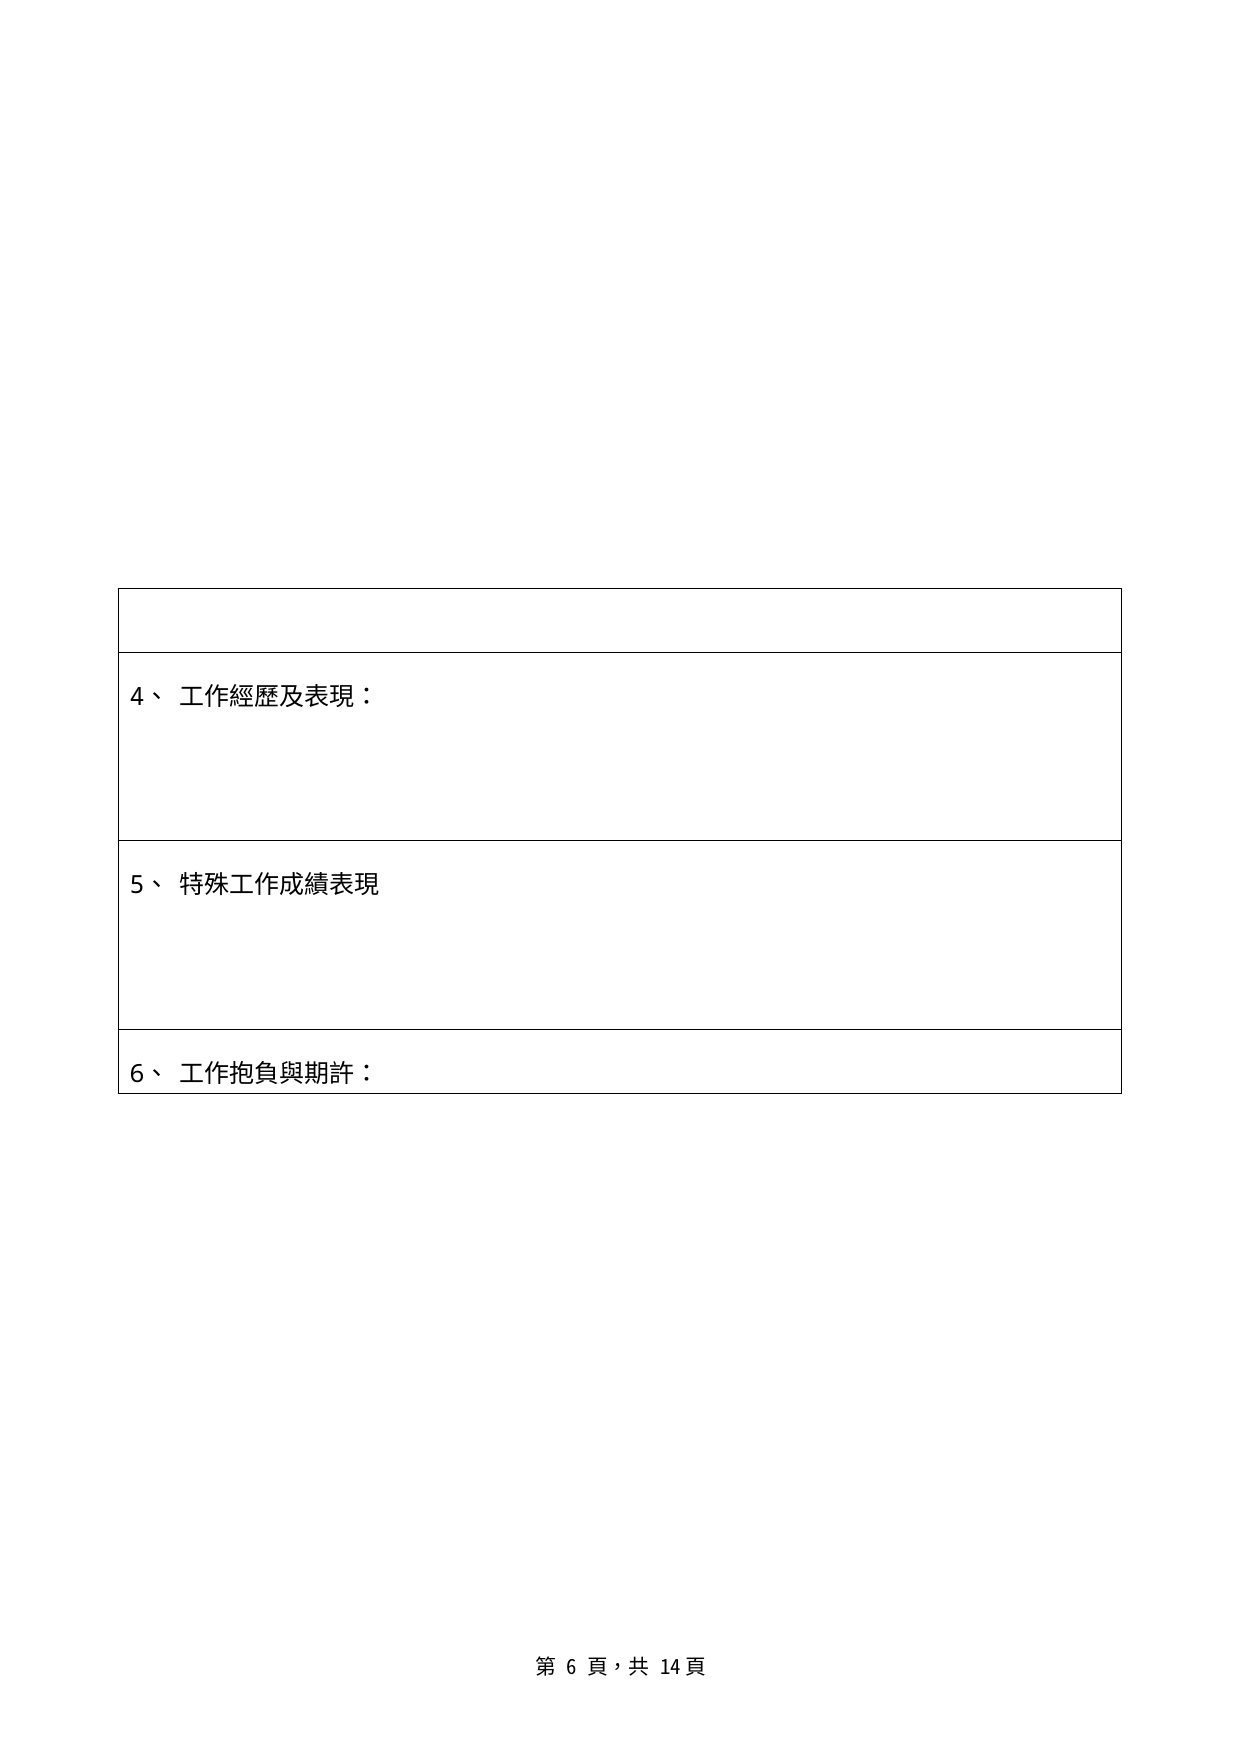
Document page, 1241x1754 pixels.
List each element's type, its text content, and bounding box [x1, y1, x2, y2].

table_cell 工作經歷及表現： [119, 653, 1121, 840]
table_cell 特殊工作成績表現 [119, 841, 1121, 1029]
table_cell 工作抱負與期許： [119, 1030, 1121, 1092]
table_cell [119, 589, 1121, 652]
